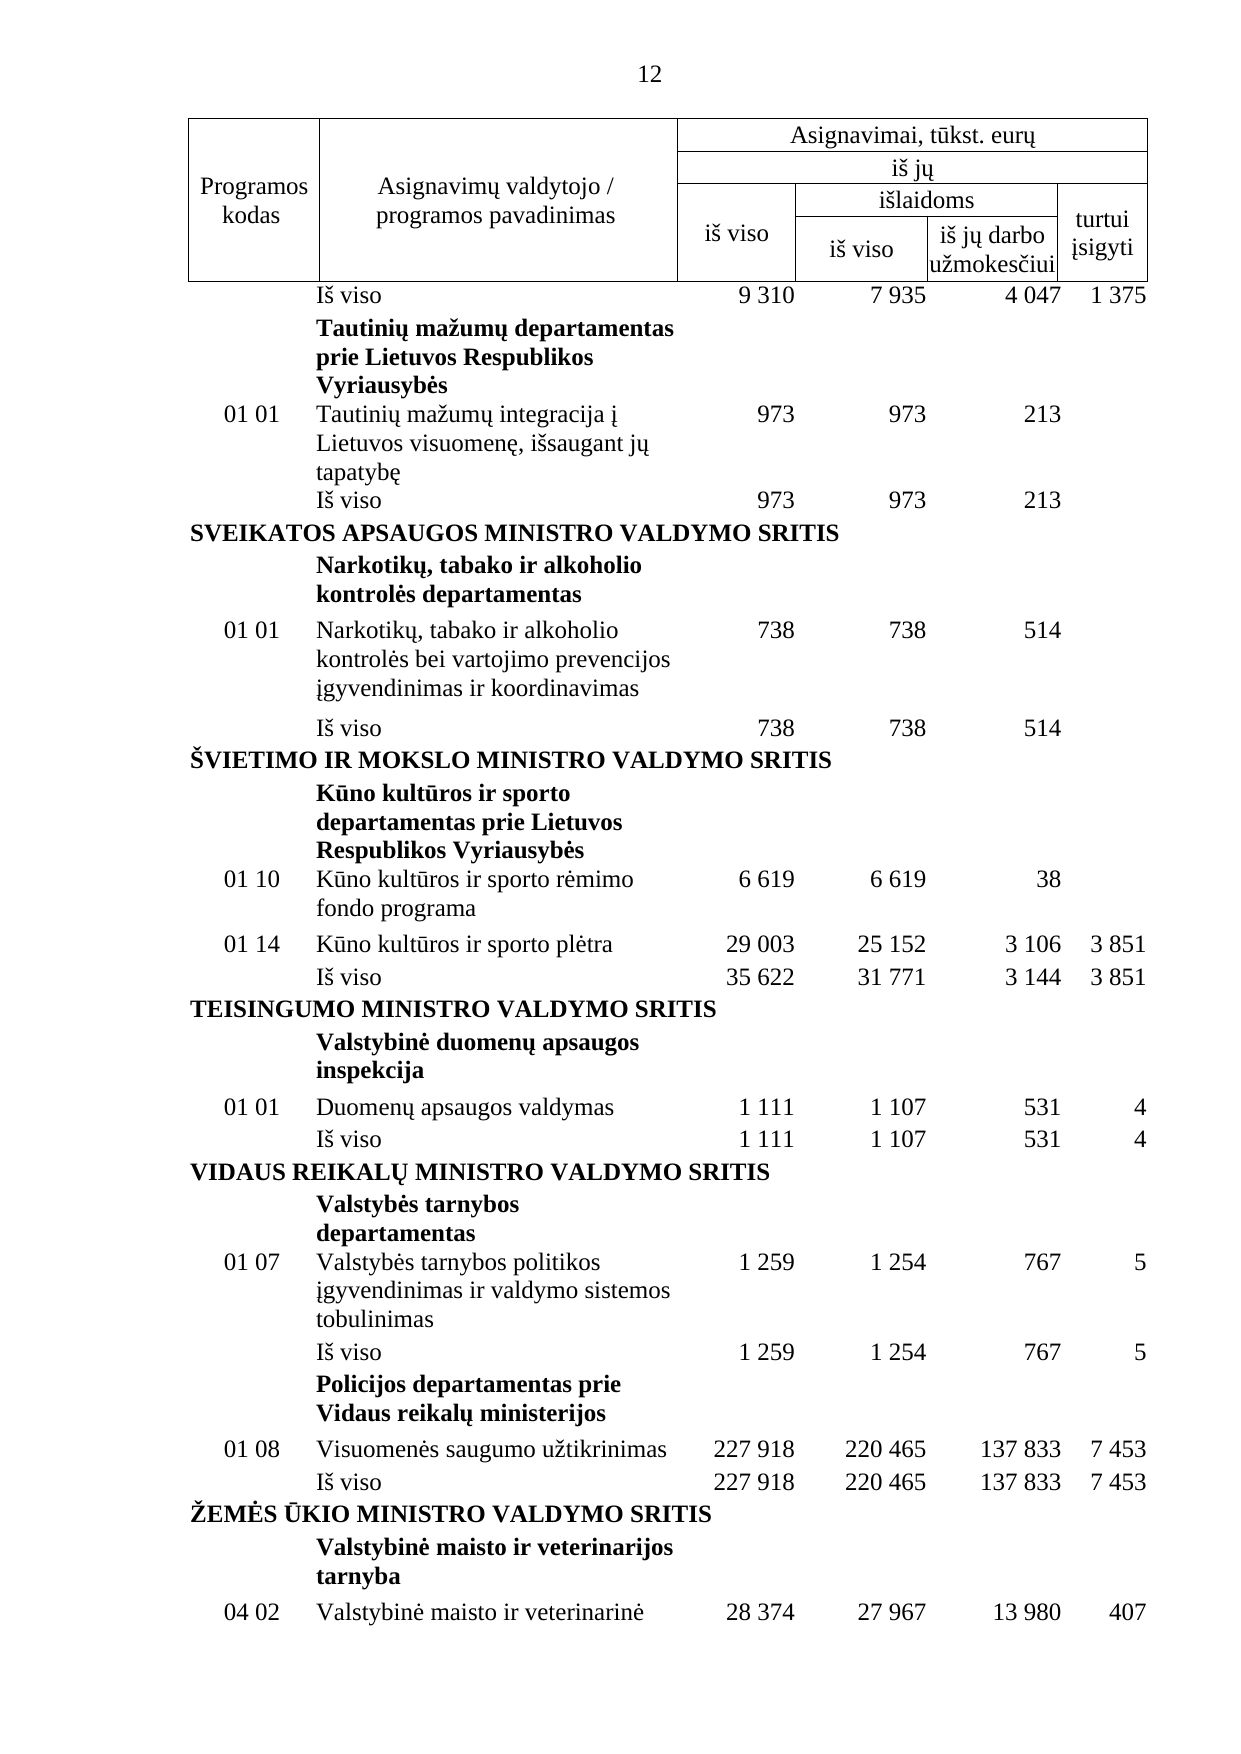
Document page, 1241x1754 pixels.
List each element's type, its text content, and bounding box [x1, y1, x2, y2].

table_cell [177, 1247, 189, 1337]
table_cell [927, 518, 1062, 551]
table_cell turtui įsigyti [1058, 184, 1147, 281]
table_cell [177, 551, 189, 616]
table_cell [1062, 1370, 1147, 1434]
table_cell 9 310 [678, 282, 796, 313]
table_header [177, 118, 188, 151]
table_cell 4 [1062, 1092, 1147, 1124]
table_cell [927, 1027, 1062, 1092]
table_cell [177, 313, 189, 399]
table_cell [1148, 281, 1153, 313]
table_cell Narkotikų, tabako ir alkoholio kontrolės departamentas [315, 551, 678, 616]
table_cell [796, 313, 927, 399]
table_cell Iš viso [315, 1337, 678, 1369]
table_cell iš viso [796, 217, 927, 281]
table_header Programos kodas [189, 119, 319, 281]
table_cell Policijos departamentas prie Vidaus reikalų ministerijos [315, 1370, 678, 1434]
table_cell 13 980 [927, 1597, 1062, 1629]
table_cell iš jų [678, 152, 1147, 183]
table_cell [1148, 1027, 1153, 1092]
table_cell [796, 1189, 927, 1247]
table_cell [796, 778, 927, 864]
table_cell Narkotikų, tabako ir alkoholio kontrolės bei vartojimo prevencijos įgyvendinimas ir koordinavimas [315, 616, 678, 713]
table_cell [189, 1027, 315, 1092]
table_cell 738 [678, 616, 796, 713]
table_cell 1 254 [796, 1247, 927, 1337]
table_cell 5 [1062, 1337, 1147, 1369]
table_cell VIDAUS REIKALŲ MINISTRO VALDYMO SRITIS [189, 1157, 927, 1189]
table_cell [1148, 1247, 1153, 1337]
table_cell [177, 1189, 189, 1247]
table_cell Kūno kultūros ir sporto departamentas prie Lietuvos Respublikos Vyriausybės [315, 778, 678, 864]
table_cell [177, 151, 188, 183]
table_cell Visuomenės saugumo užtikrinimas [315, 1435, 678, 1467]
table_cell [177, 1124, 189, 1157]
table_cell Kūno kultūros ir sporto plėtra [315, 929, 678, 962]
table_cell [1148, 1532, 1153, 1597]
table_cell [177, 929, 189, 962]
table_cell [927, 1157, 1062, 1189]
table_cell [1148, 151, 1153, 183]
table_cell [1062, 313, 1147, 399]
table_cell [927, 778, 1062, 864]
table_cell [1148, 778, 1153, 864]
table_cell [1148, 486, 1153, 518]
table_header [1148, 118, 1153, 151]
table_cell 35 622 [678, 962, 796, 994]
table_cell 514 [927, 713, 1062, 746]
table_cell 31 771 [796, 962, 927, 994]
table_cell [1148, 1467, 1153, 1499]
table_cell 01 07 [189, 1247, 315, 1337]
table_cell [1062, 399, 1147, 486]
table_cell 7 453 [1062, 1467, 1147, 1499]
table_cell [1148, 1435, 1153, 1467]
table_cell [177, 778, 189, 864]
table_cell [177, 746, 189, 778]
table_cell 01 01 [189, 1092, 315, 1124]
table_cell 1 111 [678, 1092, 796, 1124]
table_cell [1148, 1597, 1153, 1629]
table_cell [189, 282, 315, 313]
table_cell [678, 1027, 796, 1092]
table_cell 27 967 [796, 1597, 927, 1629]
table_cell Valstybinė maisto ir veterinarijos tarnyba [315, 1532, 678, 1597]
table_cell 3 144 [927, 962, 1062, 994]
table_cell ŠVIETIMO IR MOKSLO MINISTRO VALDYMO SRITIS [189, 746, 927, 778]
table_cell Valstybės tarnybos politikos įgyvendinimas ir valdymo sistemos tobulinimas [315, 1247, 678, 1337]
table_cell [1062, 1027, 1147, 1092]
table_cell [1062, 1157, 1147, 1189]
table_cell 137 833 [927, 1467, 1062, 1499]
table_cell 01 01 [189, 399, 315, 486]
table_cell Kūno kultūros ir sporto rėmimo fondo programa [315, 864, 678, 929]
table_cell 38 [927, 864, 1062, 929]
table_cell [177, 1092, 189, 1124]
table_cell [1148, 1157, 1153, 1189]
table_cell [1062, 518, 1147, 551]
table_cell Iš viso [315, 713, 678, 746]
table_cell 1 254 [796, 1337, 927, 1369]
table_cell [177, 518, 189, 551]
table_cell [1148, 746, 1153, 778]
table_cell [1062, 551, 1147, 616]
table_cell Iš viso [315, 962, 678, 994]
table_cell 29 003 [678, 929, 796, 962]
table_header Asignavimai, tūkst. eurų [678, 119, 1147, 151]
table_cell [1062, 486, 1147, 518]
table_cell 738 [678, 713, 796, 746]
table_cell 7 935 [796, 282, 927, 313]
table_cell [189, 1189, 315, 1247]
table_cell [796, 551, 927, 616]
table_cell [1148, 216, 1153, 281]
table_cell 5 [1062, 1247, 1147, 1337]
table_cell [177, 1467, 189, 1499]
table_cell 213 [927, 399, 1062, 486]
table_cell [177, 962, 189, 994]
table_cell 7 453 [1062, 1435, 1147, 1467]
table_cell [177, 1157, 189, 1189]
table_header Asignavimų valdytojo / programos pavadinimas [320, 119, 677, 281]
table_cell [796, 1370, 927, 1434]
table_cell [796, 1027, 927, 1092]
table_cell 4 047 [927, 282, 1062, 313]
table_cell SVEIKATOS APSAUGOS MINISTRO VALDYMO SRITIS [189, 518, 927, 551]
table_cell [1148, 1092, 1153, 1124]
table_cell 01 01 [189, 616, 315, 713]
table_cell [1148, 551, 1153, 616]
table_cell 3 106 [927, 929, 1062, 962]
table_cell [177, 1370, 189, 1434]
table_cell 767 [927, 1247, 1062, 1337]
table_cell 213 [927, 486, 1062, 518]
table_cell 973 [678, 486, 796, 518]
table_cell iš jų darbo užmokesčiui [928, 217, 1057, 281]
table_cell Iš viso [315, 486, 678, 518]
table_cell [1148, 994, 1153, 1027]
table_cell TEISINGUMO MINISTRO VALDYMO SRITIS [189, 994, 796, 1027]
table_cell [177, 1532, 189, 1597]
table_cell [678, 1370, 796, 1434]
table_cell Iš viso [315, 1124, 678, 1157]
table_cell [177, 486, 189, 518]
table_cell [1062, 864, 1147, 929]
table_cell 767 [927, 1337, 1062, 1369]
table_cell [1062, 746, 1147, 778]
table_cell [678, 551, 796, 616]
table_cell [189, 1532, 315, 1597]
table_cell [189, 1124, 315, 1157]
table_cell 407 [1062, 1597, 1147, 1629]
table_cell [678, 778, 796, 864]
table_cell 137 833 [927, 1435, 1062, 1467]
table_cell 6 619 [678, 864, 796, 929]
table_cell 04 02 [189, 1597, 315, 1629]
table_cell [177, 216, 188, 281]
table_cell [177, 1597, 189, 1629]
table_cell 01 10 [189, 864, 315, 929]
table_cell 514 [927, 616, 1062, 713]
table_cell [796, 1532, 927, 1597]
table_cell 3 851 [1062, 962, 1147, 994]
table_cell išlaidoms [796, 184, 1057, 216]
table_cell [927, 1532, 1062, 1597]
table_cell Iš viso [315, 1467, 678, 1499]
table_cell 1 259 [678, 1337, 796, 1369]
table_cell 4 [1062, 1124, 1147, 1157]
table_cell [177, 616, 189, 713]
table_cell [1148, 929, 1153, 962]
table_cell 220 465 [796, 1435, 927, 1467]
table_cell [1148, 518, 1153, 551]
table_cell [1148, 313, 1153, 399]
table_cell 01 08 [189, 1435, 315, 1467]
table_cell [189, 313, 315, 399]
table_cell [927, 1500, 1062, 1532]
table_cell 531 [927, 1124, 1062, 1157]
table_cell 6 619 [796, 864, 927, 929]
table_cell [927, 994, 1062, 1027]
table_cell Iš viso [315, 282, 678, 313]
table_cell iš viso [678, 184, 795, 281]
table_cell [1148, 399, 1153, 486]
table_cell [927, 313, 1062, 399]
table_cell [1148, 864, 1153, 929]
table_cell [796, 994, 927, 1027]
table_cell [1148, 713, 1153, 746]
table_cell [177, 183, 188, 216]
table_cell [927, 551, 1062, 616]
table_cell [189, 778, 315, 864]
table_cell Tautinių mažumų integracija į Lietuvos visuomenę, išsaugant jų tapatybę [315, 399, 678, 486]
table_cell 531 [927, 1092, 1062, 1124]
table_cell [1148, 1337, 1153, 1369]
table_cell Tautinių mažumų departamentas prie Lietuvos Respublikos Vyriausybės [315, 313, 678, 399]
table_cell [189, 1337, 315, 1369]
table_cell [177, 281, 189, 313]
table_cell [927, 746, 1062, 778]
table_cell [1148, 1189, 1153, 1247]
table_cell [1062, 1532, 1147, 1597]
table_cell [177, 1435, 189, 1467]
table_cell [927, 1370, 1062, 1434]
table_cell [177, 1027, 189, 1092]
table_cell [1062, 994, 1147, 1027]
table_cell [1062, 713, 1147, 746]
table_cell [678, 1189, 796, 1247]
table_cell [177, 994, 189, 1027]
table_cell [189, 962, 315, 994]
table_cell 227 918 [678, 1435, 796, 1467]
table_cell 1 107 [796, 1124, 927, 1157]
table_cell [189, 1467, 315, 1499]
table_cell [189, 486, 315, 518]
table_cell [189, 1370, 315, 1434]
table_cell Valstybinė duomenų apsaugos inspekcija [315, 1027, 678, 1092]
table_cell [678, 1532, 796, 1597]
table_cell [1148, 183, 1153, 216]
table_cell 220 465 [796, 1467, 927, 1499]
table_cell 227 918 [678, 1467, 796, 1499]
table_cell [177, 1337, 189, 1369]
table_cell [1062, 778, 1147, 864]
table_cell 3 851 [1062, 929, 1147, 962]
table_cell Valstybinė maisto ir veterinarinė [315, 1597, 678, 1629]
table_cell 1 111 [678, 1124, 796, 1157]
table_cell 01 14 [189, 929, 315, 962]
table_cell 1 375 [1062, 282, 1147, 313]
table_cell 973 [678, 399, 796, 486]
table_cell 1 107 [796, 1092, 927, 1124]
table_cell ŽEMĖS ŪKIO MINISTRO VALDYMO SRITIS [189, 1500, 927, 1532]
table_cell 28 374 [678, 1597, 796, 1629]
table_cell [1062, 616, 1147, 713]
table_cell [189, 551, 315, 616]
table_cell Valstybės tarnybos departamentas [315, 1189, 678, 1247]
table_cell 738 [796, 616, 927, 713]
table_cell [1148, 1124, 1153, 1157]
table_cell Duomenų apsaugos valdymas [315, 1092, 678, 1124]
table_cell [1148, 1500, 1153, 1532]
table_cell 973 [796, 486, 927, 518]
table_cell [1148, 1370, 1153, 1434]
table_cell [1062, 1500, 1147, 1532]
table_cell [177, 399, 189, 486]
table_cell 738 [796, 713, 927, 746]
table_cell [1062, 1189, 1147, 1247]
table_cell 1 259 [678, 1247, 796, 1337]
table_cell [1148, 616, 1153, 713]
table_cell [177, 713, 189, 746]
table_cell [189, 713, 315, 746]
table_cell [678, 313, 796, 399]
table_cell [177, 864, 189, 929]
table_cell [1148, 962, 1153, 994]
table_cell 973 [796, 399, 927, 486]
table_cell [927, 1189, 1062, 1247]
table_cell [177, 1500, 189, 1532]
table_cell 25 152 [796, 929, 927, 962]
